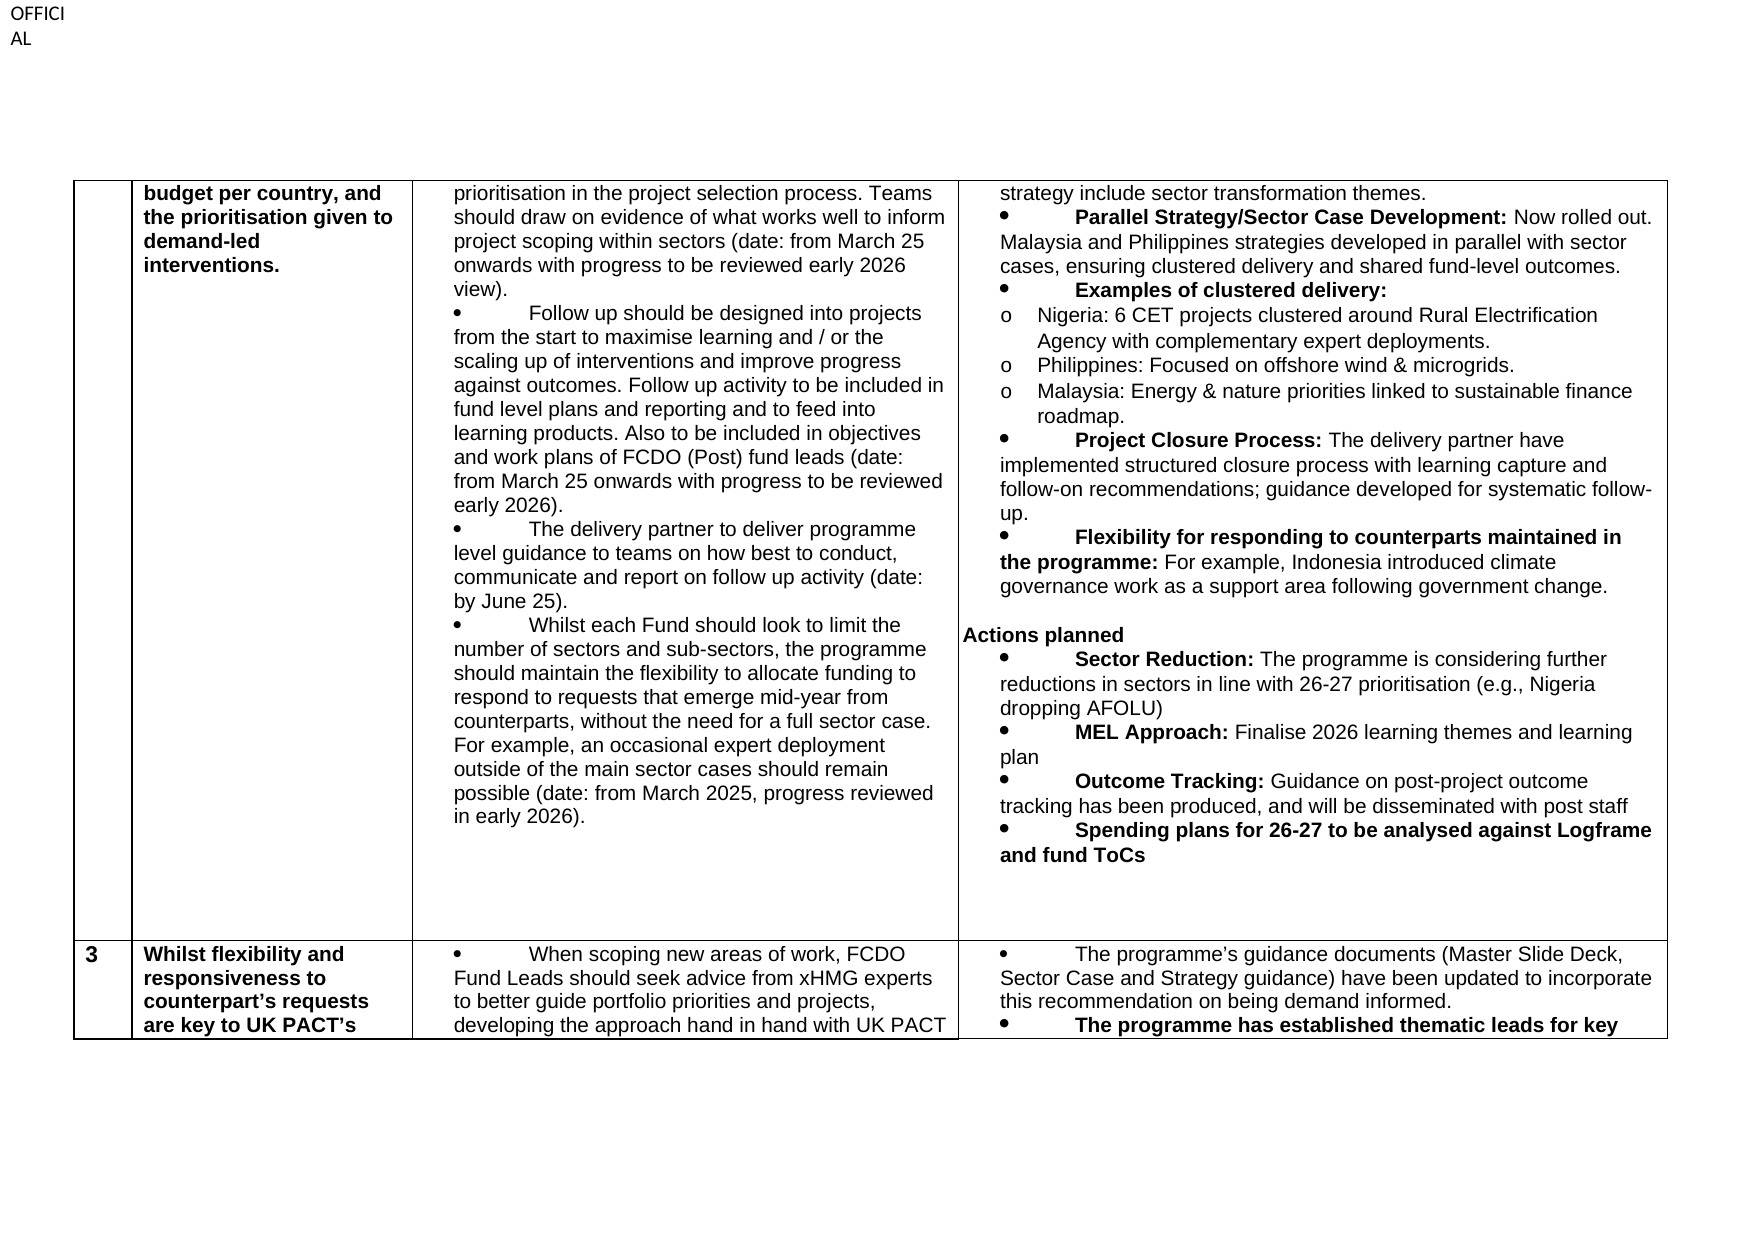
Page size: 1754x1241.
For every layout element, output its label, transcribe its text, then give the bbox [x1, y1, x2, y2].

table_cell When scoping new areas of work, FCDO Fund Leads should seek advice from xHMG experts to better guide portfolio priorities and projects, developing the approach hand in hand with UK PACT [413, 941, 958, 1038]
table_cell prioritisation in the project selection process. Teams should draw on evidence of what works well to inform project scoping within sectors (date: from March 25 onwards with progress to be reviewed early 2026 view). Follow up should be designed into projects from the start to maximise learning and / or the scaling up of interventions and improve progress against outcomes. Follow up activity to be included in fund level plans and reporting and to feed into learning products. Also to be included in objectives and work plans of FCDO (Post) fund leads (date: from March 25 onwards with progress to be reviewed early 2026). The delivery partner to deliver programme level guidance to teams on how best to conduct, communicate and report on follow up activity (date: by June 25). Whilst each Fund should look to limit the number of sectors and sub-sectors, the programme should maintain the flexibility to allocate funding to respond to requests that emerge mid-year from counterparts, without the need for a full sector case. For example, an occasional expert deployment outside of the main sector cases should remain possible (date: from March 2025, progress reviewed in early 2026). [413, 181, 958, 940]
table_cell 3 [75, 941, 131, 1038]
table_cell strategy include sector transformation themes. Parallel Strategy/Sector Case Development: Now rolled out. Malaysia and Philippines strategies developed in parallel with sector cases, ensuring clustered delivery and shared fund-level outcomes. Examples of clustered delivery: Nigeria: 6 CET projects clustered around Rural Electrification Agency with complementary expert deployments. Philippines: Focused on offshore wind & microgrids. Malaysia: Energy & nature priorities linked to sustainable finance roadmap. Project Closure Process: The delivery partner have implemented structured closure process with learning capture and follow-on recommendations; guidance developed for systematic follow-up. Flexibility for responding to counterparts maintained in the programme: For example, Indonesia introduced climate governance work as a support area following government change. Actions planned Sector Reduction: The programme is considering further reductions in sectors in line with 26-27 prioritisation (e.g., Nigeria dropping AFOLU) MEL Approach: Finalise 2026 learning themes and learning plan Outcome Tracking: Guidance on post-project outcome tracking has been produced, and will be disseminated with post staff Spending plans for 26-27 to be analysed against Logframe and fund ToCs [959, 181, 1667, 940]
table_cell Whilst flexibility and responsiveness to counterpart’s requests are key to UK PACT’s [133, 941, 412, 1038]
table_cell The programme’s guidance documents (Master Slide Deck, Sector Case and Strategy guidance) have been updated to incorporate this recommendation on being demand informed. The programme has established thematic leads for key [959, 941, 1667, 1038]
table_cell [75, 181, 131, 940]
table_cell budget per country, and the prioritisation given to demand-led interventions. [133, 181, 412, 940]
